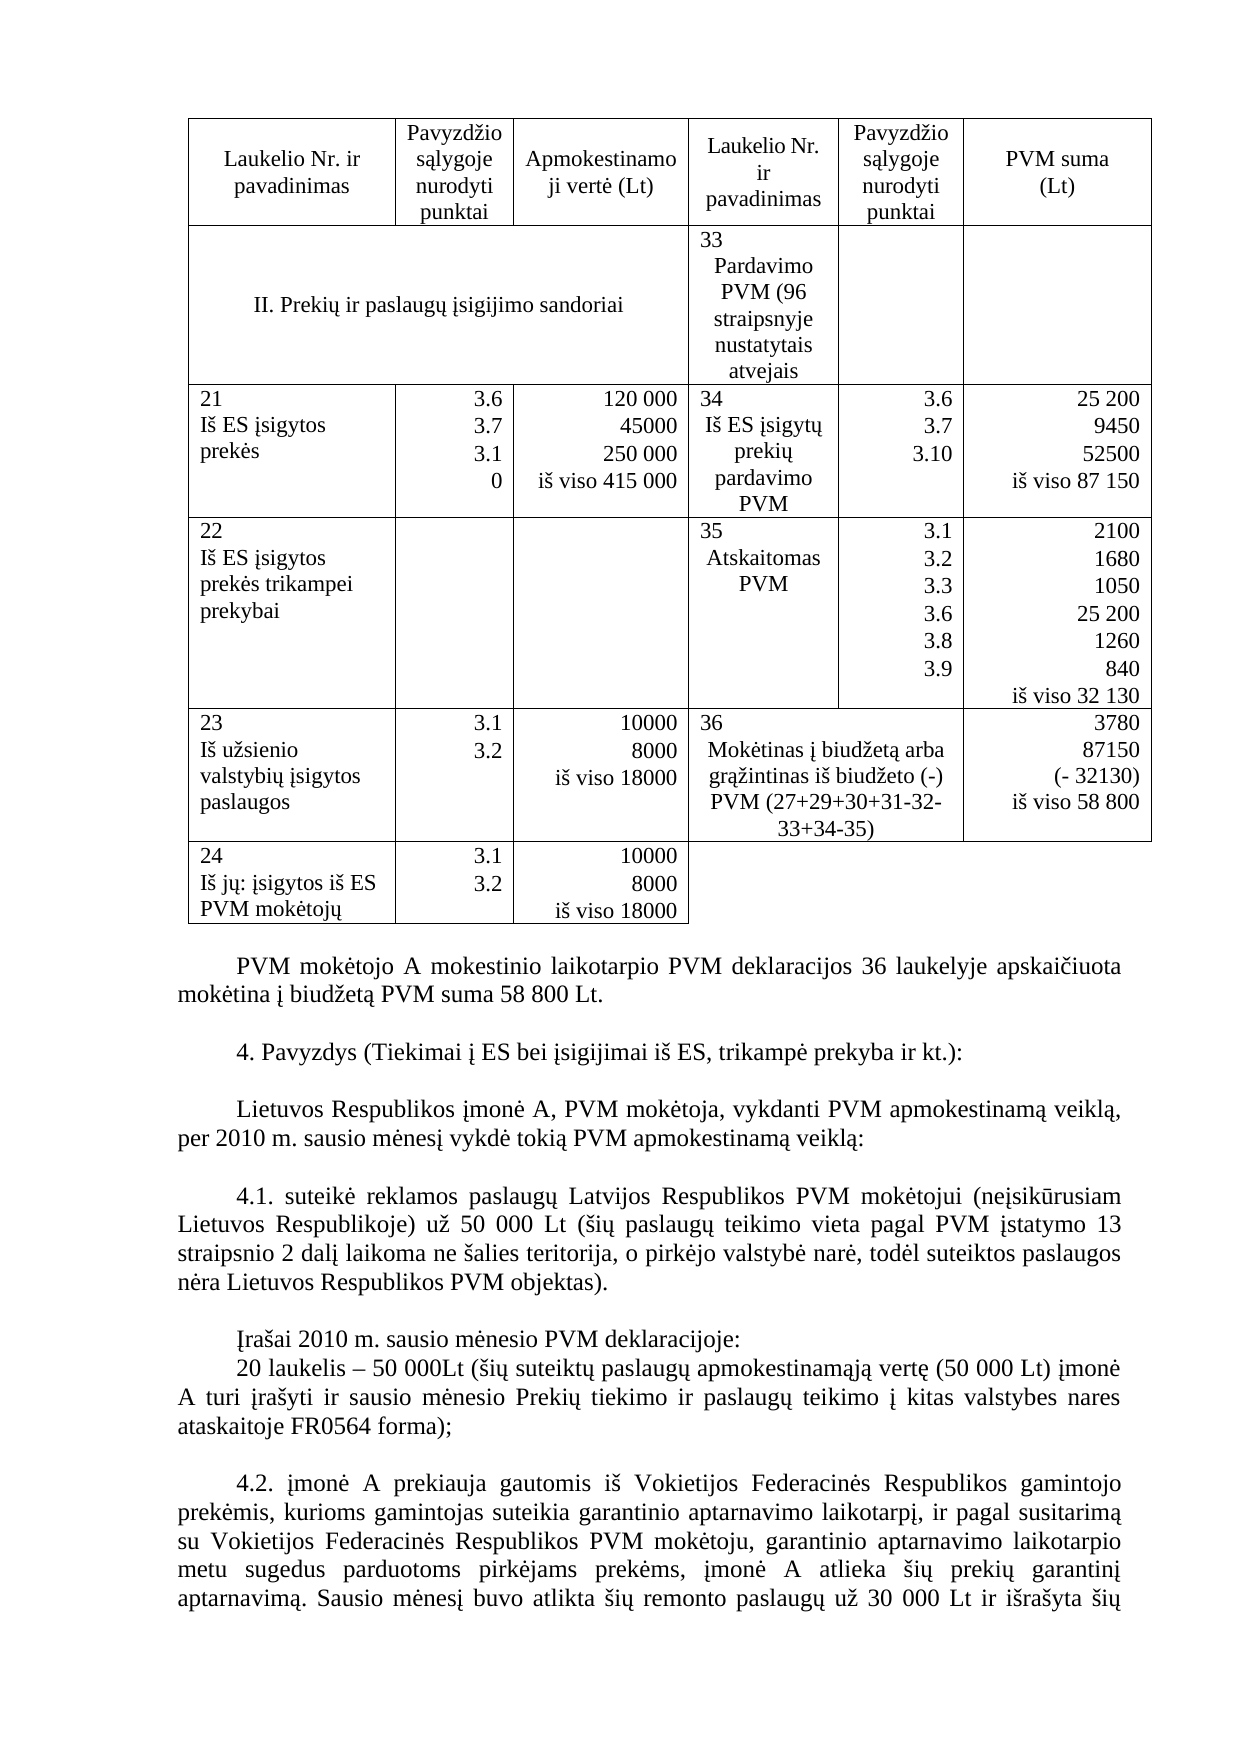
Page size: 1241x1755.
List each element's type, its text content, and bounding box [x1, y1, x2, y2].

text 4.1. suteikė reklamos paslaugų Latvijos Respublikos PVM mokėtojui (neįsikūrusiam Lietuvos Respublikoje) už 50 000 Lt (šių paslaugų teikimo vieta pagal PVM įstatymo 13 straipsnio 2 dalį laikoma ne šalies teritorija, o pirkėjo valstybė narė, todėl suteiktos paslaugos nėra Lietuvos Respublikos PVM objektas). [177, 1181, 1122, 1296]
table_cell iš viso 18000 [514, 763, 688, 841]
table_cell 3.2 [396, 869, 513, 896]
table_cell 1680 [964, 544, 1151, 571]
table_cell 3.1 [396, 842, 513, 868]
table_cell 3.9 [839, 654, 963, 681]
table_cell 45000 [514, 411, 688, 438]
table_cell 2100 [964, 518, 1151, 544]
text 4. Pavyzdys (Tiekimai į ES bei įsigijimai iš ES, trikampė prekyba ir kt.): [177, 1037, 1122, 1066]
table_cell 33 Pardavimo PVM (96 straipsnyje nustatytais atvejais [689, 226, 838, 384]
table_cell 35 Atskaitomas PVM [689, 518, 838, 708]
table_cell [514, 518, 688, 708]
table_header Laukelio Nr. ir pavadinimas [189, 119, 395, 224]
table_cell [839, 466, 963, 517]
table_cell 34 Iš ES įsigytų prekių pardavimo PVM [689, 385, 838, 517]
table_cell 8000 [514, 736, 688, 763]
table_header Apmokestinamoji vertė (Lt) [514, 119, 688, 224]
table_header PVM suma (Lt) [964, 119, 1151, 224]
table_cell [396, 518, 513, 708]
table_cell 52500 [964, 439, 1151, 466]
table_cell 250 000 [514, 439, 688, 466]
table_cell 0 [396, 466, 513, 517]
table_cell [689, 842, 1151, 923]
table_cell 840 [964, 654, 1151, 681]
table_cell [839, 226, 963, 384]
table_cell 3.1 [396, 439, 513, 466]
table_cell [964, 226, 1151, 384]
table_cell 21 Iš ES įsigytos prekės [189, 385, 395, 517]
table_cell 25 200 [964, 385, 1151, 411]
table_cell 3.2 [839, 544, 963, 571]
table_cell 120 000 [514, 385, 688, 411]
table_cell 3.6 [839, 385, 963, 411]
table_cell 3.10 [839, 439, 963, 466]
table_cell 8000 [514, 869, 688, 896]
table_cell 3780 87150 (- 32130) iš viso 58 800 [964, 709, 1151, 841]
table_cell 1260 [964, 626, 1151, 653]
table_cell iš viso 18000 [514, 896, 688, 923]
table_cell 23 Iš užsienio valstybių įsigytos paslaugos [189, 709, 395, 841]
table_cell 9450 [964, 411, 1151, 438]
table_cell iš viso 87 150 [964, 466, 1151, 517]
table_cell 1050 [964, 571, 1151, 599]
table_cell 3.8 [839, 626, 963, 653]
table_cell 3.6 [396, 385, 513, 411]
text 20 laukelis – 50 000Lt (šių suteiktų paslaugų apmokestinamąją vertę (50 000 Lt) įmonė A turi įrašyti ir sausio mėnesio Prekių tiekimo ir paslaugų teikimo į kitas valstybes nares ataskaitoje FR0564 forma); [177, 1353, 1122, 1439]
table_cell 10000 [514, 842, 688, 868]
table_cell 3.1 [839, 518, 963, 544]
text Lietuvos Respublikos įmonė A, PVM mokėtoja, vykdanti PVM apmokestinamą veiklą, per 2010 m. sausio mėnesį vykdė tokią PVM apmokestinamą veiklą: [177, 1094, 1122, 1152]
table_cell 3.7 [396, 411, 513, 438]
table_cell 24 Iš jų: įsigytos iš ES PVM mokėtojų [189, 842, 395, 923]
table_cell 3.1 [396, 709, 513, 736]
text PVM mokėtojo A mokestinio laikotarpio PVM deklaracijos 36 laukelyje apskaičiuota mokėtina į biudžetą PVM suma 58 800 Lt. [177, 951, 1122, 1008]
table_cell [396, 896, 513, 923]
table_cell 3.2 [396, 736, 513, 763]
table_header Pavyzdžio sąlygoje nurodyti punktai [839, 119, 963, 224]
table_cell [396, 763, 513, 841]
table_header Pavyzdžio sąlygoje nurodyti punktai [396, 119, 513, 224]
table_cell [839, 681, 963, 708]
table_cell iš viso 415 000 [514, 466, 688, 517]
table_cell iš viso 32 130 [964, 681, 1151, 708]
text Įrašai 2010 m. sausio mėnesio PVM deklaracijoje: [177, 1324, 1122, 1353]
table_cell 25 200 [964, 599, 1151, 626]
text 4.2. įmonė A prekiauja gautomis iš Vokietijos Federacinės Respublikos gamintojo prekėmis, kurioms gamintojas suteikia garantinio aptarnavimo laikotarpį, ir pagal susitarimą su Vokietijos Federacinės Respublikos PVM mokėtoju, garantinio aptarnavimo laikotarpio metu sugedus parduotoms pirkėjams prekėms, įmonė A atlieka šių prekių garantinį aptarnavimą. Sausio mėnesį buvo atlikta šių remonto paslaugų už 30 000 Lt ir išrašyta šių [177, 1468, 1122, 1612]
table_cell 3.6 [839, 599, 963, 626]
table_cell 22 Iš ES įsigytos prekės trikampei prekybai [189, 518, 395, 708]
table_cell 3.3 [839, 571, 963, 599]
table_cell 36 Mokėtinas į biudžetą arba grąžintinas iš biudžeto (-) PVM (27+29+30+31-32-33+34-35) [689, 709, 963, 841]
table_cell 10000 [514, 709, 688, 736]
table_cell 3.7 [839, 411, 963, 438]
table_header Laukelio Nr. ir pavadinimas [689, 119, 838, 224]
table_cell II. Prekių ir paslaugų įsigijimo sandoriai [189, 226, 688, 384]
